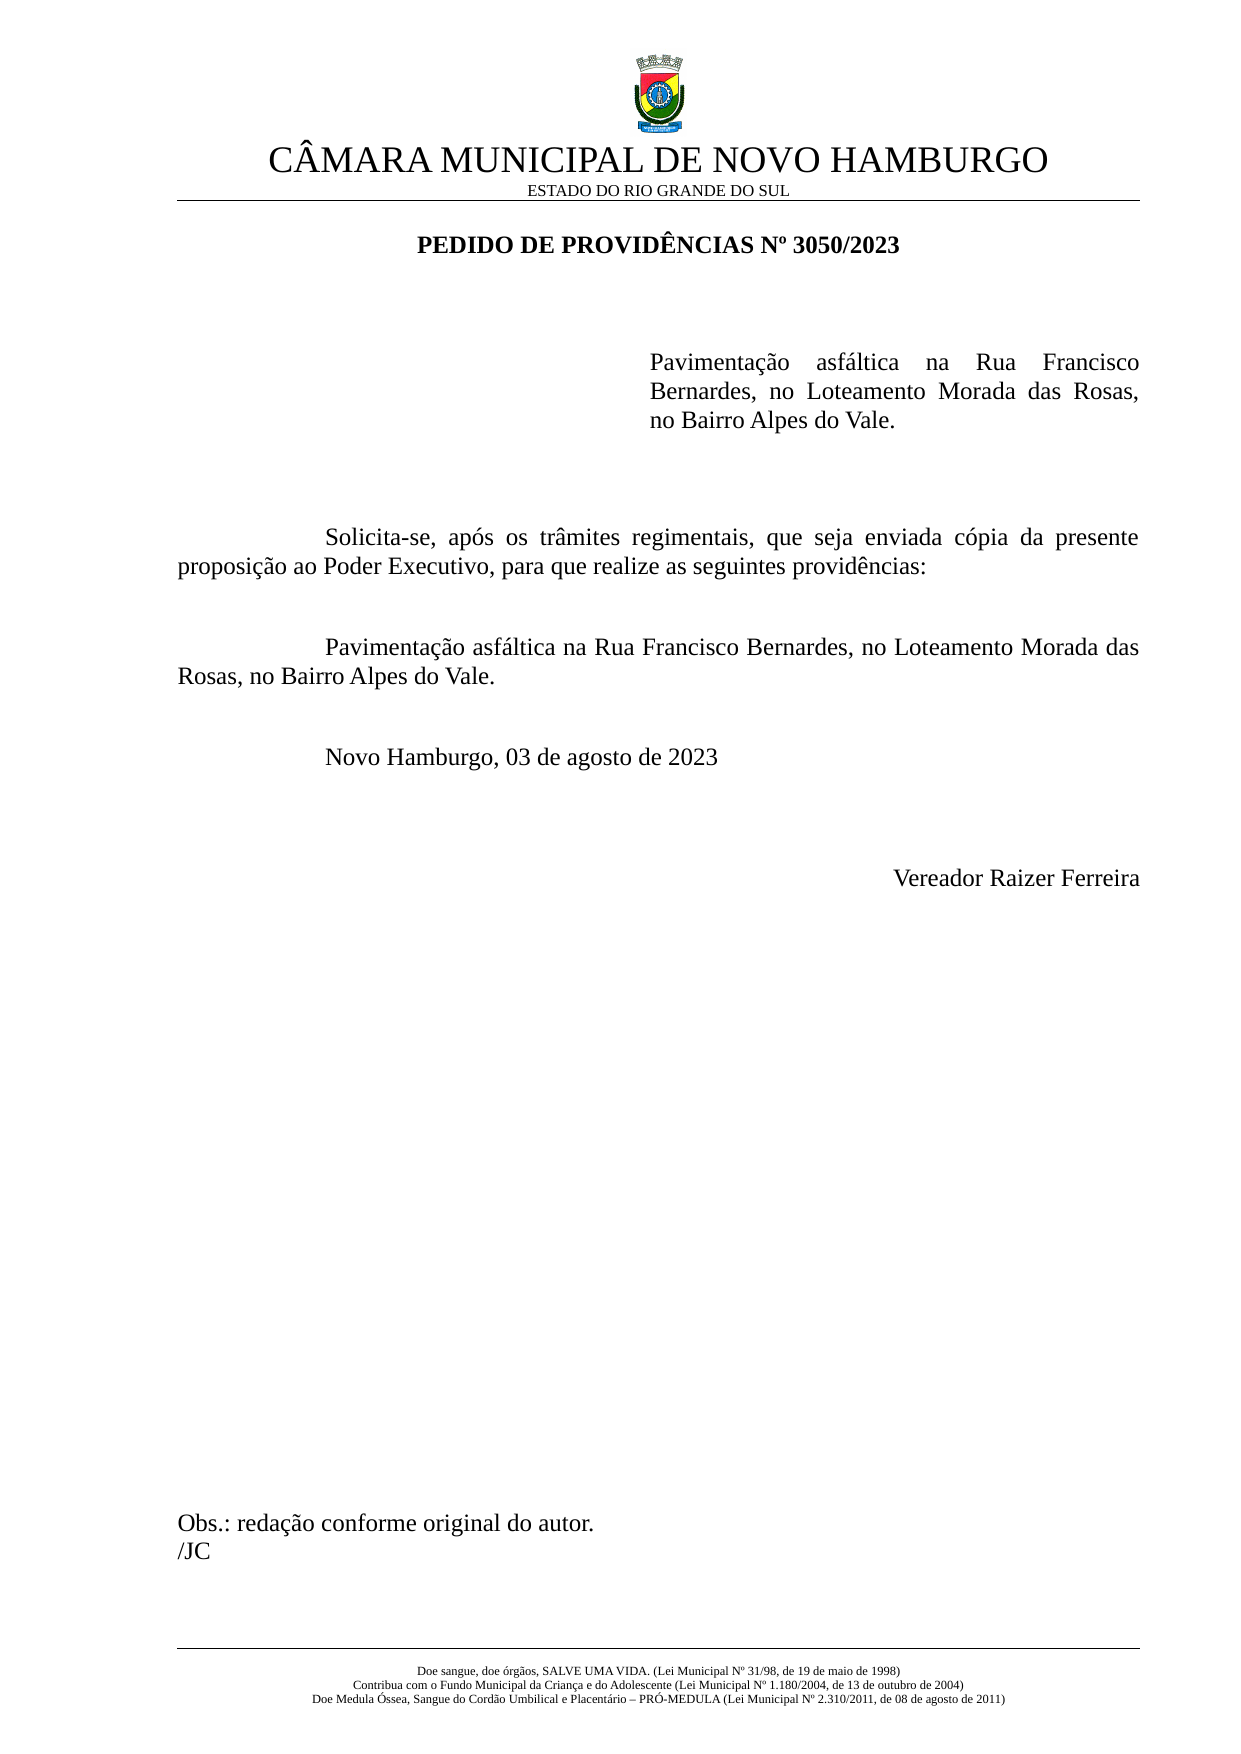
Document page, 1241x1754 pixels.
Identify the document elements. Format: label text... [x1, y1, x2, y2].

text Novo Hamburgo, 03 de agosto de 2023 [177, 742, 1140, 771]
text Vereador Raizer Ferreira [177, 863, 1140, 892]
text Pavimentação asfáltica na Rua Francisco Bernardes, no Loteamento Morada das Rosas, no Bairro Alpes do Vale. [177, 632, 1140, 689]
text Obs.: redação conforme original do autor. [177, 1508, 1140, 1536]
text PEDIDO DE PROVIDÊNCIAS Nº 3050/2023 [177, 230, 1140, 259]
text Solicita-se, após os trâmites regimentais, que seja enviada cópia da presente proposição ao Poder Executivo, para que realize as seguintes providências: [177, 522, 1140, 580]
picture [630, 48, 687, 137]
text Pavimentação asfáltica na Rua Francisco Bernardes, no Loteamento Morada das Rosas, no Bairro Alpes do Vale. [649, 347, 1140, 434]
text /JC [177, 1536, 1140, 1565]
